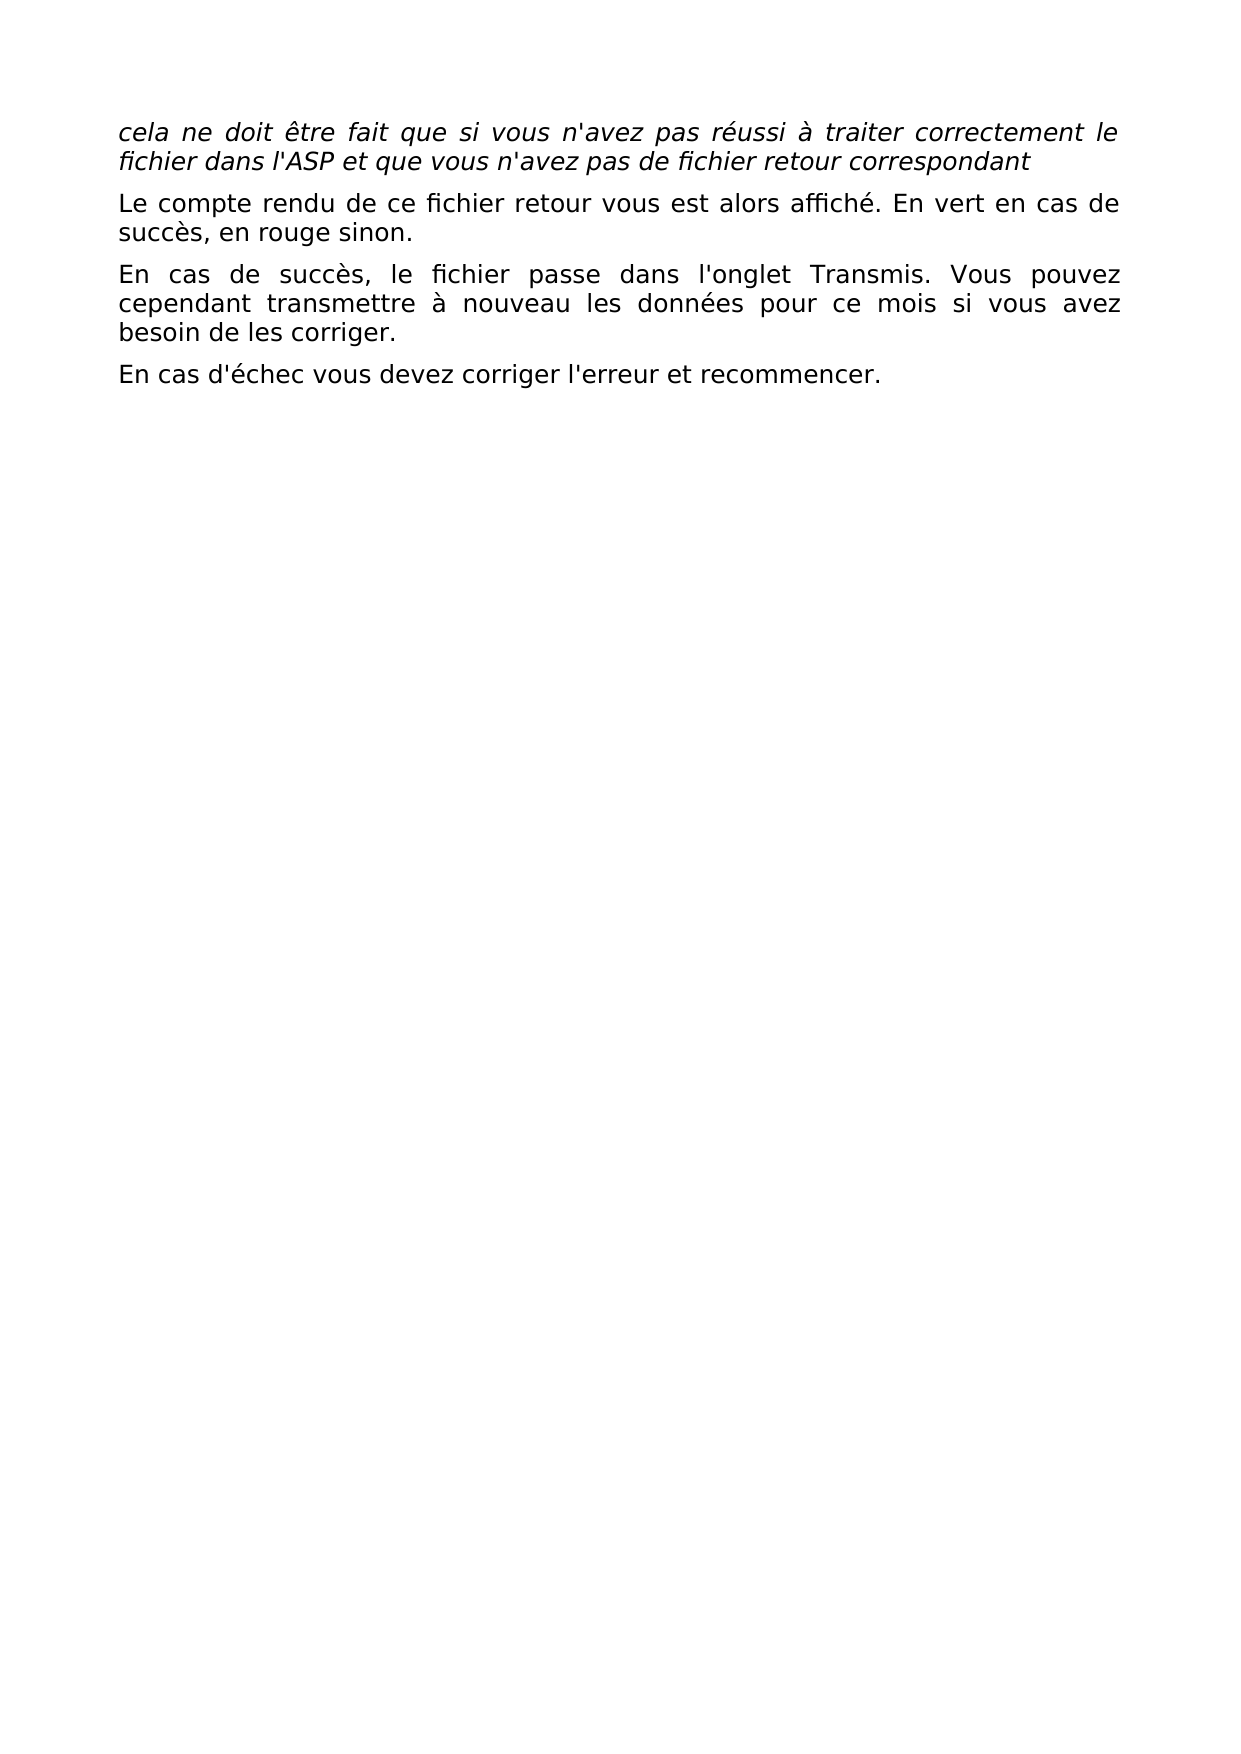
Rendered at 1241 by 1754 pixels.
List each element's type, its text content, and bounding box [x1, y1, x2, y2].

text Le compte rendu de ce fichier retour vous est alors affiché. En vert en cas de succès, en rouge sinon. [118, 189, 1122, 247]
text En cas d'échec vous devez corriger l'erreur et recommencer. [118, 360, 1122, 389]
text En cas de succès, le fichier passe dans l'onglet Transmis. Vous pouvez cependant transmettre à nouveau les données pour ce mois si vous avez besoin de les corriger. [118, 260, 1122, 347]
text cela ne doit être fait que si vous n'avez pas réussi à traiter correctement le fichier dans l'ASP et que vous n'avez pas de fichier retour correspondant [118, 118, 1122, 176]
